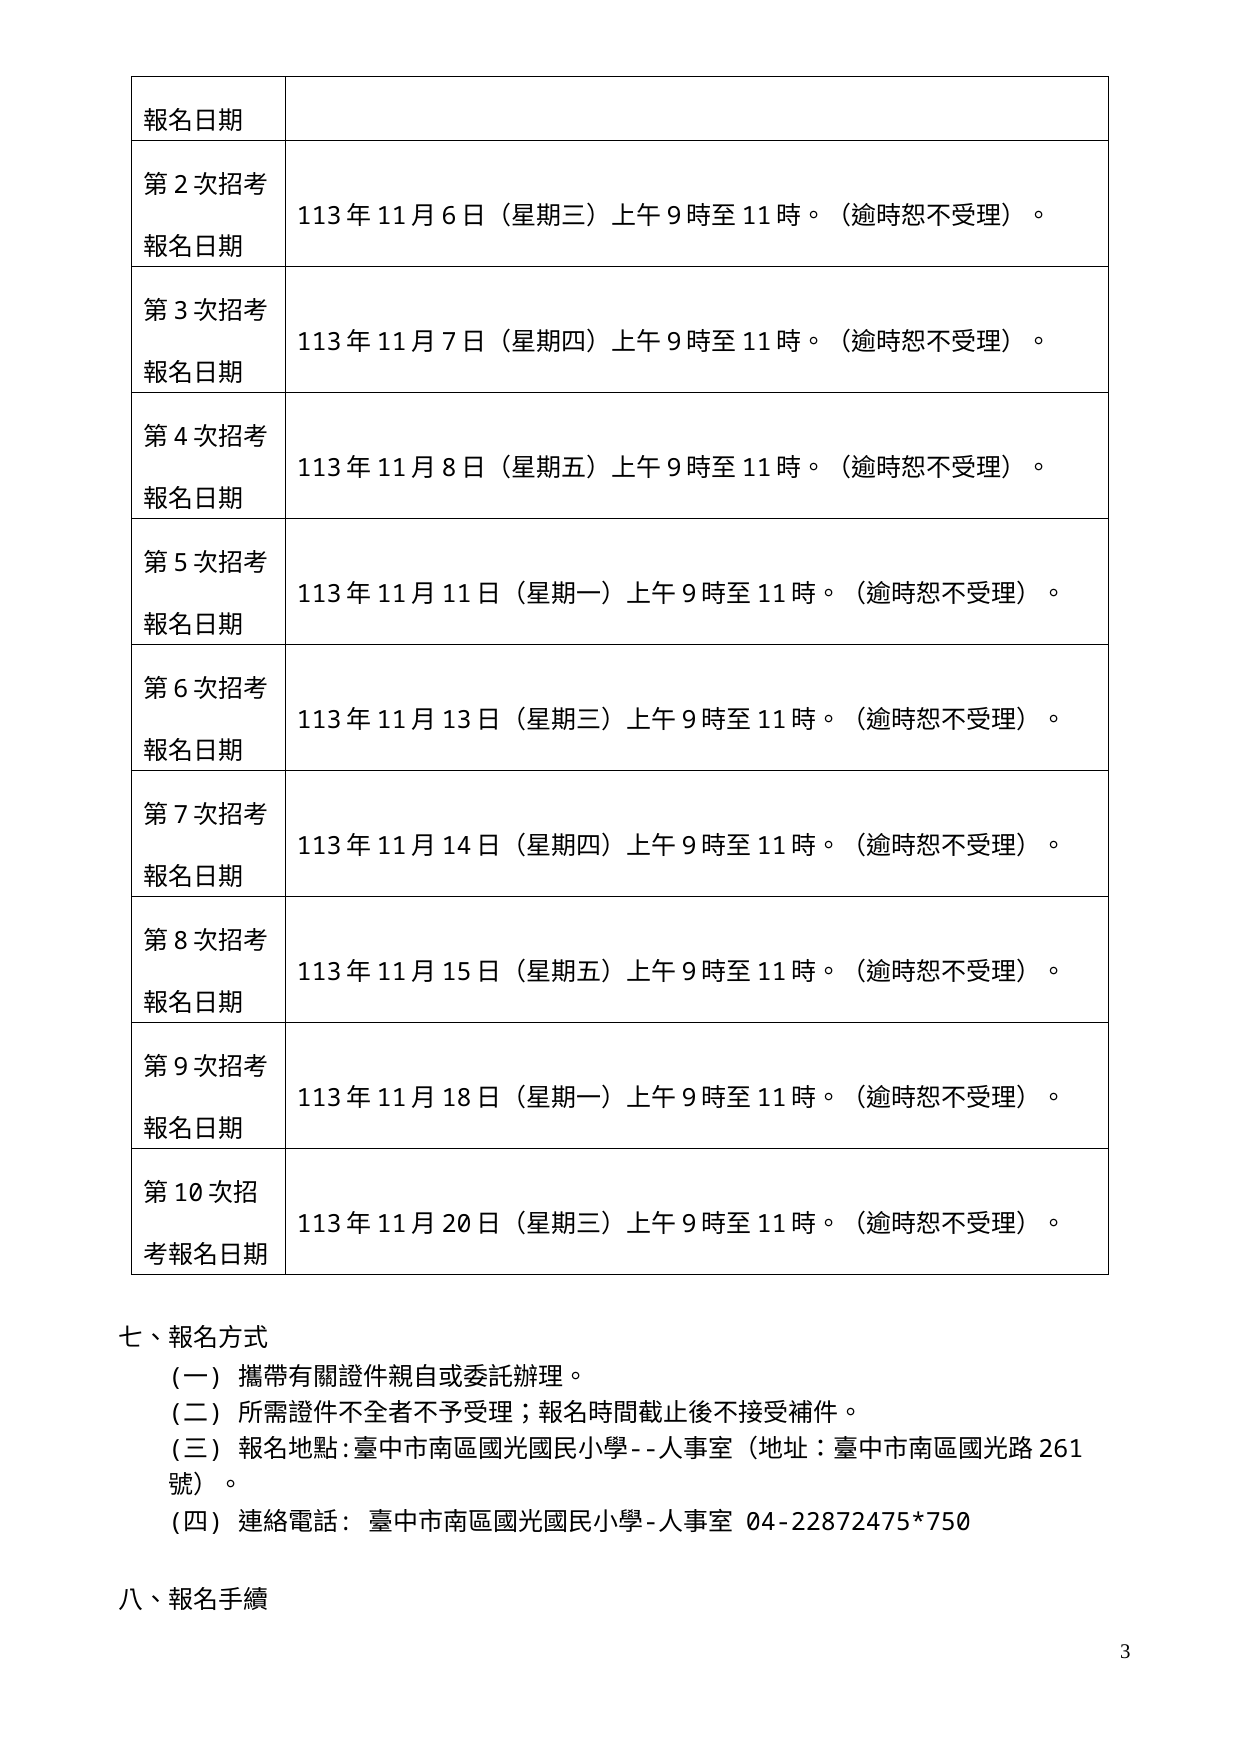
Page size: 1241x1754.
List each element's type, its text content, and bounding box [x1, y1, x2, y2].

table_cell 第4次招考報名日期 [132, 393, 285, 518]
text 七、報名方式 [118, 1294, 1122, 1356]
table_cell 113年11月14日（星期四）上午9時至11時。（逾時恕不受理）。 [286, 771, 1108, 896]
table_cell 113年11月20日（星期三）上午9時至11時。（逾時恕不受理）。 [286, 1149, 1108, 1274]
text 八、報名手續 [118, 1556, 1122, 1619]
table_cell 第7次招考報名日期 [132, 771, 285, 896]
table_cell 第9次招考報名日期 [132, 1023, 285, 1148]
table_cell 第2次招考報名日期 [132, 141, 285, 266]
table_cell 第5次招考報名日期 [132, 519, 285, 644]
table_cell 第10次招考報名日期 [132, 1149, 285, 1274]
table_header 報名日期 [132, 77, 285, 139]
table_cell 113年11月18日（星期一）上午9時至11時。（逾時恕不受理）。 [286, 1023, 1108, 1148]
text (一) 攜帶有關證件親自或委託辦理。 [168, 1356, 1122, 1392]
text (四) 連絡電話: 臺中市南區國光國民小學-人事室 04-22872475*750 [168, 1501, 1122, 1537]
table_cell 113年11月13日（星期三）上午9時至11時。（逾時恕不受理）。 [286, 645, 1108, 770]
text (三) 報名地點:臺中市南區國光國民小學--人事室（地址：臺中市南區國光路261號）。 [168, 1429, 1122, 1501]
table_cell 第3次招考報名日期 [132, 267, 285, 392]
table_cell 113年11月11日（星期一）上午9時至11時。（逾時恕不受理）。 [286, 519, 1108, 644]
table_cell 113年11月8日（星期五）上午9時至11時。（逾時恕不受理）。 [286, 393, 1108, 518]
text (二) 所需證件不全者不予受理；報名時間截止後不接受補件。 [168, 1392, 1122, 1429]
table_cell 第6次招考報名日期 [132, 645, 285, 770]
table_cell 113年11月6日（星期三）上午9時至11時。（逾時恕不受理）。 [286, 141, 1108, 266]
table_cell 113年11月15日（星期五）上午9時至11時。（逾時恕不受理）。 [286, 897, 1108, 1022]
table_cell 第8次招考報名日期 [132, 897, 285, 1022]
table_cell 113年11月7日（星期四）上午9時至11時。（逾時恕不受理）。 [286, 267, 1108, 392]
table_header [286, 77, 1108, 139]
